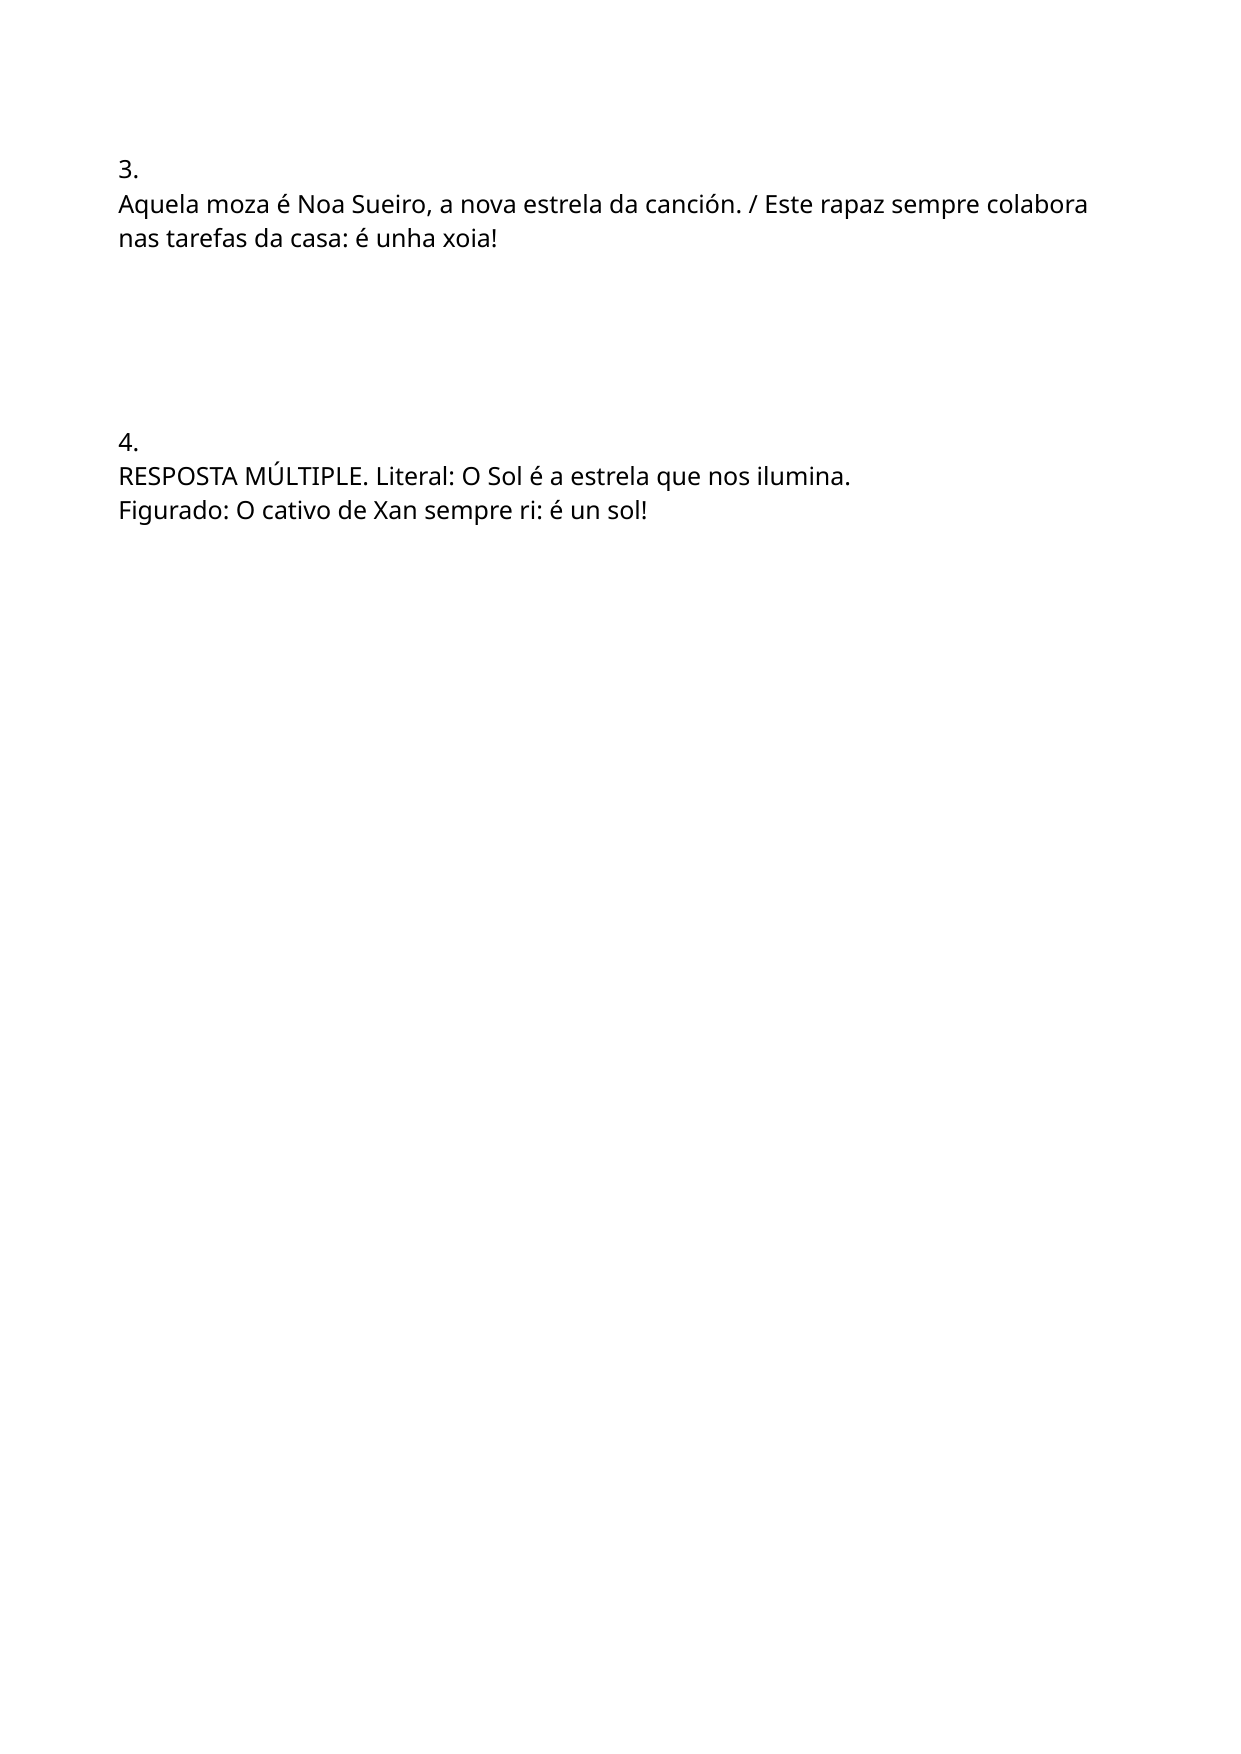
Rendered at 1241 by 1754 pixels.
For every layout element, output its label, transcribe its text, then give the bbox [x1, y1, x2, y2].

text 4. [118, 425, 1122, 459]
text Aquela moza é Noa Sueiro, a nova estrela da canción. / Este rapaz sempre colabora nas tarefas da casa: é unha xoia! [118, 186, 1122, 254]
text RESPOSTA MÚLTIPLE. Literal: O Sol é a estrela que nos ilumina. [118, 459, 1122, 493]
text Figurado: O cativo de Xan sempre ri: é un sol! [118, 493, 1122, 527]
text 3. [118, 152, 1122, 186]
